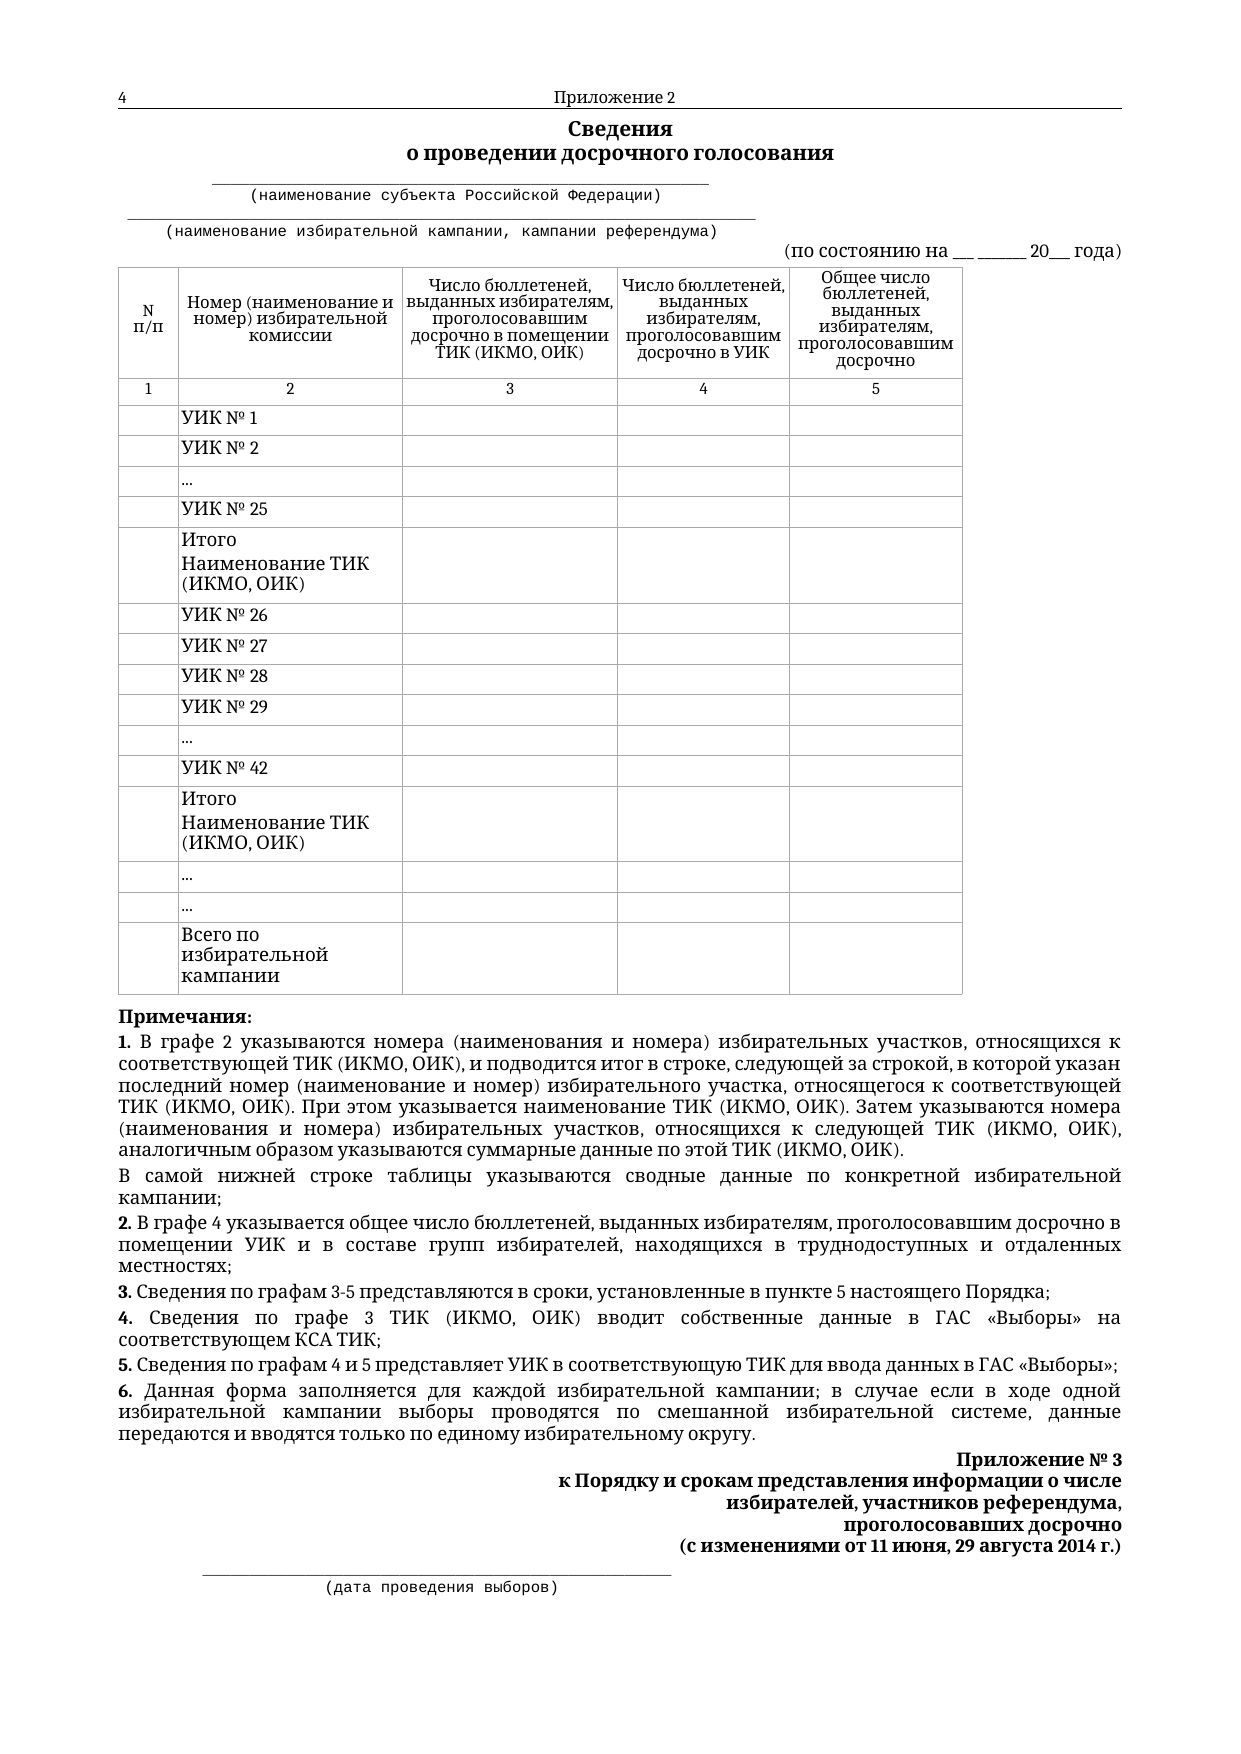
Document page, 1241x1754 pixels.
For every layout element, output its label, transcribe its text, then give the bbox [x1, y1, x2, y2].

table_cell [119, 787, 178, 813]
table_cell 3 [403, 379, 617, 405]
table_cell УИК № 29 [179, 695, 402, 724]
text В самой нижней строке таблицы указываются сводные данные по конкретной избирательной кампании; [118, 1166, 1122, 1209]
table_cell [790, 862, 962, 892]
text __________________________________________________ [118, 1561, 1122, 1579]
table_cell [790, 634, 962, 663]
table_cell [618, 528, 789, 554]
table_cell [403, 923, 617, 994]
table_cell [618, 604, 789, 633]
table_cell [119, 555, 178, 602]
table_cell [618, 726, 789, 755]
table_cell 2 [179, 379, 402, 405]
table_cell [790, 604, 962, 633]
table_header N п/п [119, 268, 178, 378]
table_cell [618, 436, 789, 466]
text 6. Данная форма заполняется для каждой избирательной кампании; в случае если в ходе одной избирательной кампании выборы проводятся по смешанной избирательной системе, данные передаются и вводятся только по единому избирательному округу. [118, 1381, 1122, 1445]
table_cell Итого [179, 528, 402, 554]
table_cell УИК № 1 [179, 406, 402, 435]
table_cell УИК № 27 [179, 634, 402, 663]
table_cell [618, 787, 789, 813]
table_cell УИК № 25 [179, 497, 402, 527]
text (наименование субъекта Российской Федерации) [118, 188, 1122, 206]
table_cell 5 [790, 379, 962, 405]
table_cell [618, 923, 789, 994]
table_cell УИК № 28 [179, 665, 402, 694]
text 2. В графе 4 указывается общее число бюллетеней, выданных избирателям, проголосовавшим досрочно в помещении УИК и в составе групп избирателей, находящихся в труднодоступных и отдаленных местностях; [118, 1213, 1122, 1278]
table_cell [403, 467, 617, 496]
table_cell [790, 726, 962, 755]
table_cell [403, 787, 617, 813]
text (по состоянию на ___ _______ 20___ года) [118, 241, 1122, 262]
table_cell [403, 555, 617, 602]
table_cell [618, 634, 789, 663]
table_header Номер (наименование и номер) избирательной комиссии [179, 268, 402, 378]
table_cell [119, 528, 178, 554]
table_cell ... [179, 467, 402, 496]
text 1. В графе 2 указываются номера (наименования и номера) избирательных участков, относящихся к соответствующей ТИК (ИКМО, ОИК), и подводится итог в строке, следующей за строкой, в которой указан последний номер (наименование и номер) избирательного участка, относящегося к соответствующей ТИК (ИКМО, ОИК). При этом указывается наименование ТИК (ИКМО, ОИК). Затем указываются номера (наименования и номера) избирательных участков, относящихся к следующей ТИК (ИКМО, ОИК), аналогичным образом указываются суммарные данные по этой ТИК (ИКМО, ОИК). [118, 1032, 1122, 1161]
table_cell [119, 695, 178, 724]
table_cell [790, 787, 962, 813]
table_cell [403, 528, 617, 554]
table_cell [618, 893, 789, 922]
table_cell [119, 436, 178, 466]
text 3. Сведения по графам 3-5 представляются в сроки, установленные в пункте 5 настоящего Порядка; [118, 1282, 1122, 1303]
table_cell Наименование ТИК (ИКМО, ОИК) [179, 555, 402, 602]
table_cell [119, 634, 178, 663]
table_cell [403, 813, 617, 861]
text ___________________________________________________________________ [118, 206, 1122, 223]
table_cell [403, 604, 617, 633]
table_cell [403, 497, 617, 527]
table_cell [403, 893, 617, 922]
table_cell [790, 436, 962, 466]
table_cell [119, 604, 178, 633]
table_cell [618, 406, 789, 435]
table_header Общее число бюллетеней, выданных избирателям, проголосовавшим досрочно [790, 268, 962, 378]
table_cell [119, 756, 178, 786]
table_cell УИК № 26 [179, 604, 402, 633]
table_header Число бюллетеней, выданных избирателям, проголосовавшим досрочно в УИК [618, 268, 789, 378]
text 4. Сведения по графе 3 ТИК (ИКМО, ОИК) вводит собственные данные в ГАС «Выборы» на соответствующем КСА ТИК; [118, 1307, 1122, 1351]
table_cell [119, 665, 178, 694]
table_cell УИК № 42 [179, 756, 402, 786]
table_cell [790, 665, 962, 694]
text (наименование избирательной кампании, кампании референдума) [118, 223, 1122, 241]
text _____________________________________________________ [118, 170, 1122, 188]
table_cell Итого [179, 787, 402, 813]
subtitle Сведения о проведении досрочного голосования [118, 118, 1122, 166]
table_cell [403, 756, 617, 786]
table_cell [790, 923, 962, 994]
table_cell [790, 555, 962, 602]
table_cell [119, 497, 178, 527]
table_cell [618, 555, 789, 602]
text (дата проведения выборов) [118, 1579, 1122, 1597]
table_cell [790, 406, 962, 435]
table_cell [618, 467, 789, 496]
table_cell [403, 634, 617, 663]
table_cell [618, 665, 789, 694]
table_cell [790, 695, 962, 724]
table_cell Всего по избирательной кампании [179, 923, 402, 994]
table_cell [618, 695, 789, 724]
table_cell [618, 756, 789, 786]
table_cell [618, 862, 789, 892]
table_cell [119, 467, 178, 496]
table_cell [119, 813, 178, 861]
table_cell [119, 406, 178, 435]
table_cell 1 [119, 379, 178, 405]
table_cell [403, 862, 617, 892]
text 5. Сведения по графам 4 и 5 представляет УИК в соответствующую ТИК для ввода данных в ГАС «Выборы»; [118, 1355, 1122, 1376]
table_cell [790, 813, 962, 861]
table_cell Наименование ТИК (ИКМО, ОИК) [179, 813, 402, 861]
table_cell [403, 665, 617, 694]
table_cell ... [179, 893, 402, 922]
table_cell ... [179, 862, 402, 892]
table_cell [403, 436, 617, 466]
table_cell [403, 406, 617, 435]
table_cell [119, 726, 178, 755]
table_cell [403, 726, 617, 755]
table_cell [790, 893, 962, 922]
table_cell [119, 923, 178, 994]
table_cell УИК № 2 [179, 436, 402, 466]
table_cell [403, 695, 617, 724]
table_cell [618, 813, 789, 861]
table_cell [790, 756, 962, 786]
table_cell [119, 862, 178, 892]
text Примечания: [118, 1006, 1122, 1028]
table_cell [790, 528, 962, 554]
table_cell [790, 467, 962, 496]
table_cell [618, 497, 789, 527]
table_cell ... [179, 726, 402, 755]
text Приложение № 3 к Порядку и срокам представления информации о числе избирателей, участников референдума, проголосовавших досрочно (с изменениями от 11 июня, 29 августа 2014 г.) [118, 1449, 1122, 1557]
table_cell [790, 497, 962, 527]
table_cell [119, 893, 178, 922]
table_header Число бюллетеней, выданных избирателям, проголосовавшим досрочно в помещении ТИК (ИКМО, ОИК) [403, 268, 617, 378]
table_cell 4 [618, 379, 789, 405]
